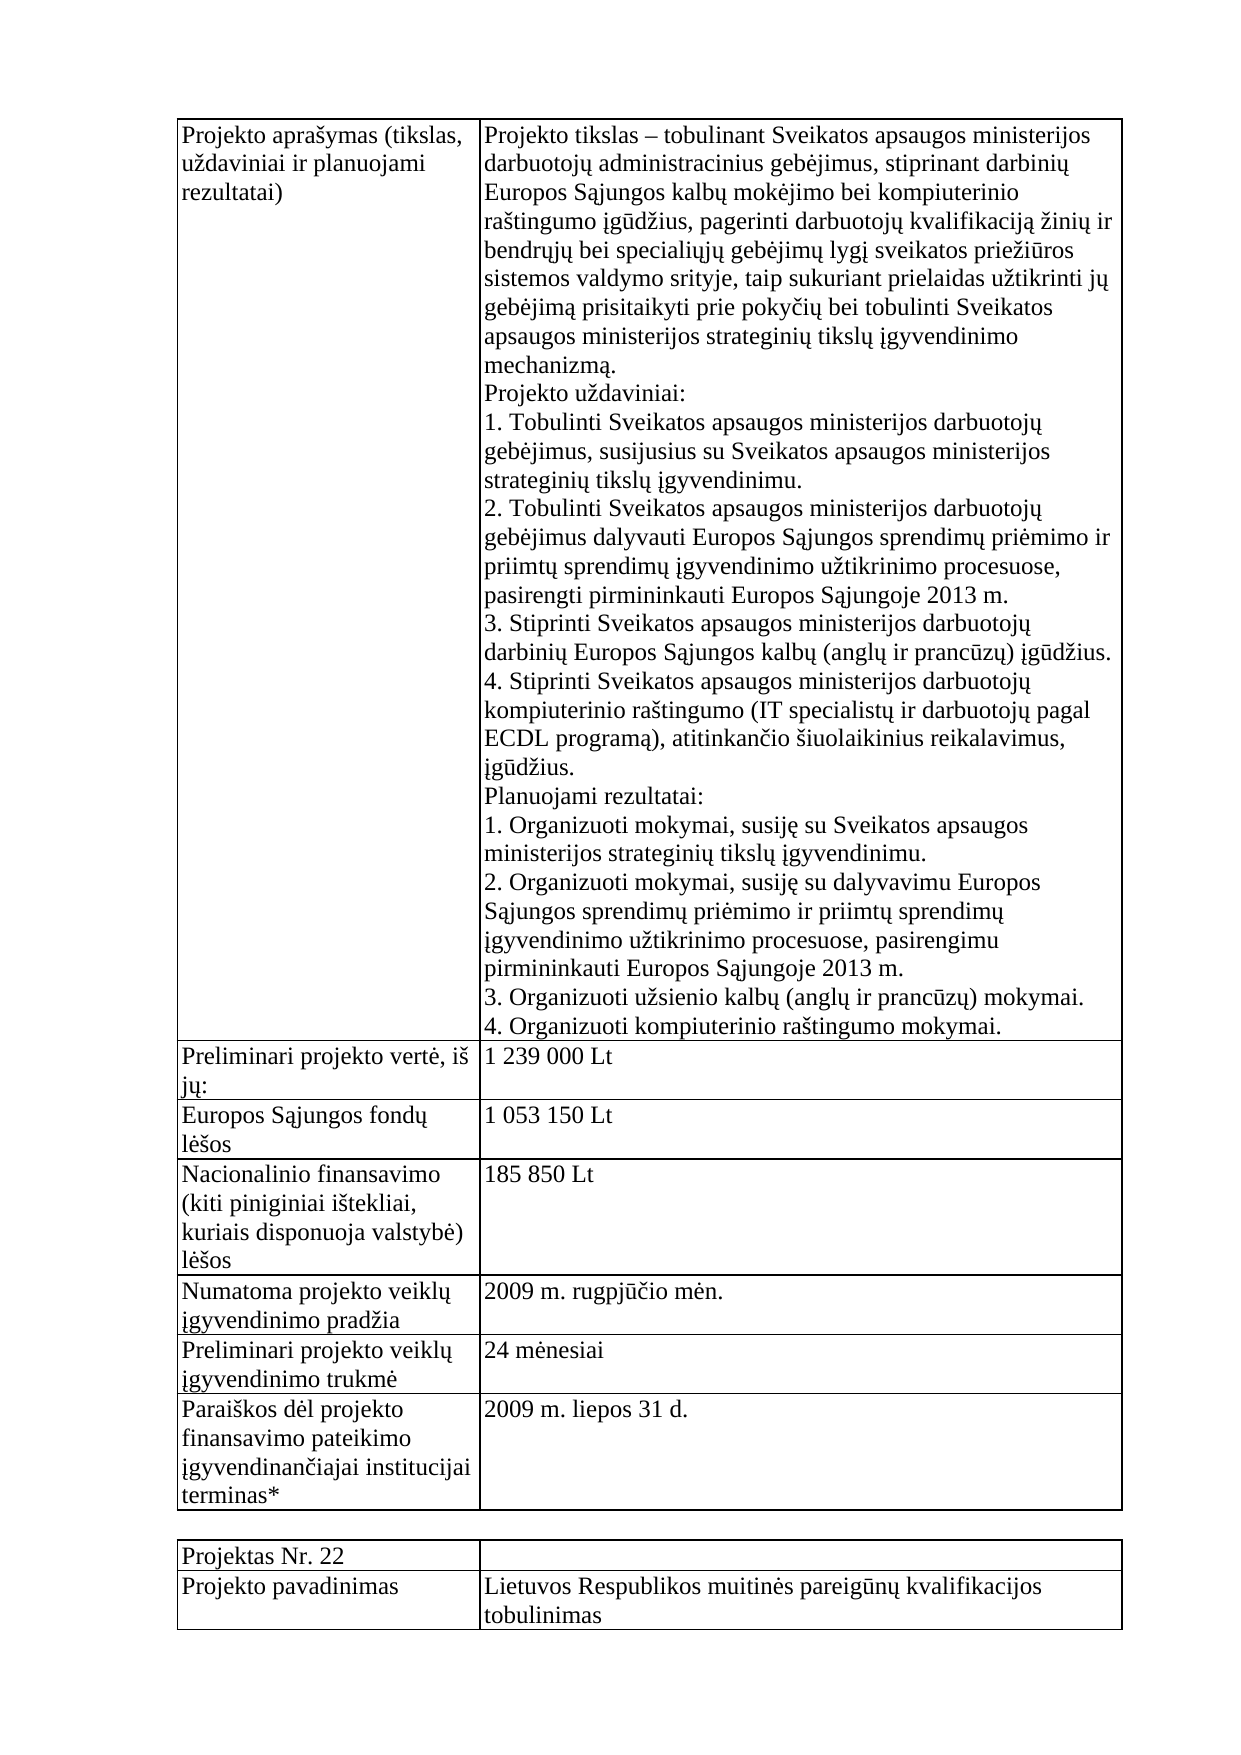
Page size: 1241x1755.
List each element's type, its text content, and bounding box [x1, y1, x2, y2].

table_cell Projekto tikslas – tobulinant Sveikatos apsaugos ministerijos darbuotojų administracinius gebėjimus, stiprinant darbinių Europos Sąjungos kalbų mokėjimo bei kompiuterinio raštingumo įgūdžius, pagerinti darbuotojų kvalifikaciją žinių ir bendrųjų bei specialiųjų gebėjimų lygį sveikatos priežiūros sistemos valdymo srityje, taip sukuriant prielaidas užtikrinti jų gebėjimą prisitaikyti prie pokyčių bei tobulinti Sveikatos apsaugos ministerijos strateginių tikslų įgyvendinimo mechanizmą. Projekto uždaviniai: 1. Tobulinti Sveikatos apsaugos ministerijos darbuotojų gebėjimus, susijusius su Sveikatos apsaugos ministerijos strateginių tikslų įgyvendinimu. 2. Tobulinti Sveikatos apsaugos ministerijos darbuotojų gebėjimus dalyvauti Europos Sąjungos sprendimų priėmimo ir priimtų sprendimų įgyvendinimo užtikrinimo procesuose, pasirengti pirmininkauti Europos Sąjungoje 2013 m. 3. Stiprinti Sveikatos apsaugos ministerijos darbuotojų darbinių Europos Sąjungos kalbų (anglų ir prancūzų) įgūdžius. 4. Stiprinti Sveikatos apsaugos ministerijos darbuotojų kompiuterinio raštingumo (IT specialistų ir darbuotojų pagal ECDL programą), atitinkančio šiuolaikinius reikalavimus, įgūdžius. Planuojami rezultatai: 1. Organizuoti mokymai, susiję su Sveikatos apsaugos ministerijos strateginių tikslų įgyvendinimu. 2. Organizuoti mokymai, susiję su dalyvavimu Europos Sąjungos sprendimų priėmimo ir priimtų sprendimų įgyvendinimo užtikrinimo procesuose, pasirengimu pirmininkauti Europos Sąjungoje 2013 m. 3. Organizuoti užsienio kalbų (anglų ir prancūzų) mokymai. 4. Organizuoti kompiuterinio raštingumo mokymai. [481, 120, 1121, 1040]
table_cell 24 mėnesiai [481, 1335, 1121, 1392]
table_cell Preliminari projekto veiklų įgyvendinimo trukmė [178, 1335, 479, 1392]
table_cell 185 850 Lt [481, 1160, 1121, 1274]
table_cell 2009 m. rugpjūčio mėn. [481, 1276, 1121, 1333]
table_cell Numatoma projekto veiklų įgyvendinimo pradžia [178, 1276, 479, 1333]
table_header Projektas Nr. 22 [178, 1541, 479, 1570]
table_cell Projekto aprašymas (tikslas, uždaviniai ir planuojami rezultatai) [178, 120, 479, 1040]
table_cell Europos Sąjungos fondų lėšos [178, 1100, 479, 1158]
table_cell 1 239 000 Lt [481, 1041, 1121, 1099]
table_cell Paraiškos dėl projekto finansavimo pateikimo įgyvendinančiajai institucijai terminas* [178, 1394, 479, 1509]
table_cell Lietuvos Respublikos muitinės pareigūnų kvalifikacijos tobulinimas [481, 1571, 1121, 1629]
table_cell Preliminari projekto vertė, iš jų: [178, 1041, 479, 1099]
table_cell 1 053 150 Lt [481, 1100, 1121, 1158]
table_header [481, 1541, 1121, 1570]
table_cell 2009 m. liepos 31 d. [481, 1394, 1121, 1509]
table_cell Projekto pavadinimas [178, 1571, 479, 1629]
table_cell Nacionalinio finansavimo (kiti piniginiai ištekliai, kuriais disponuoja valstybė) lėšos [178, 1160, 479, 1274]
